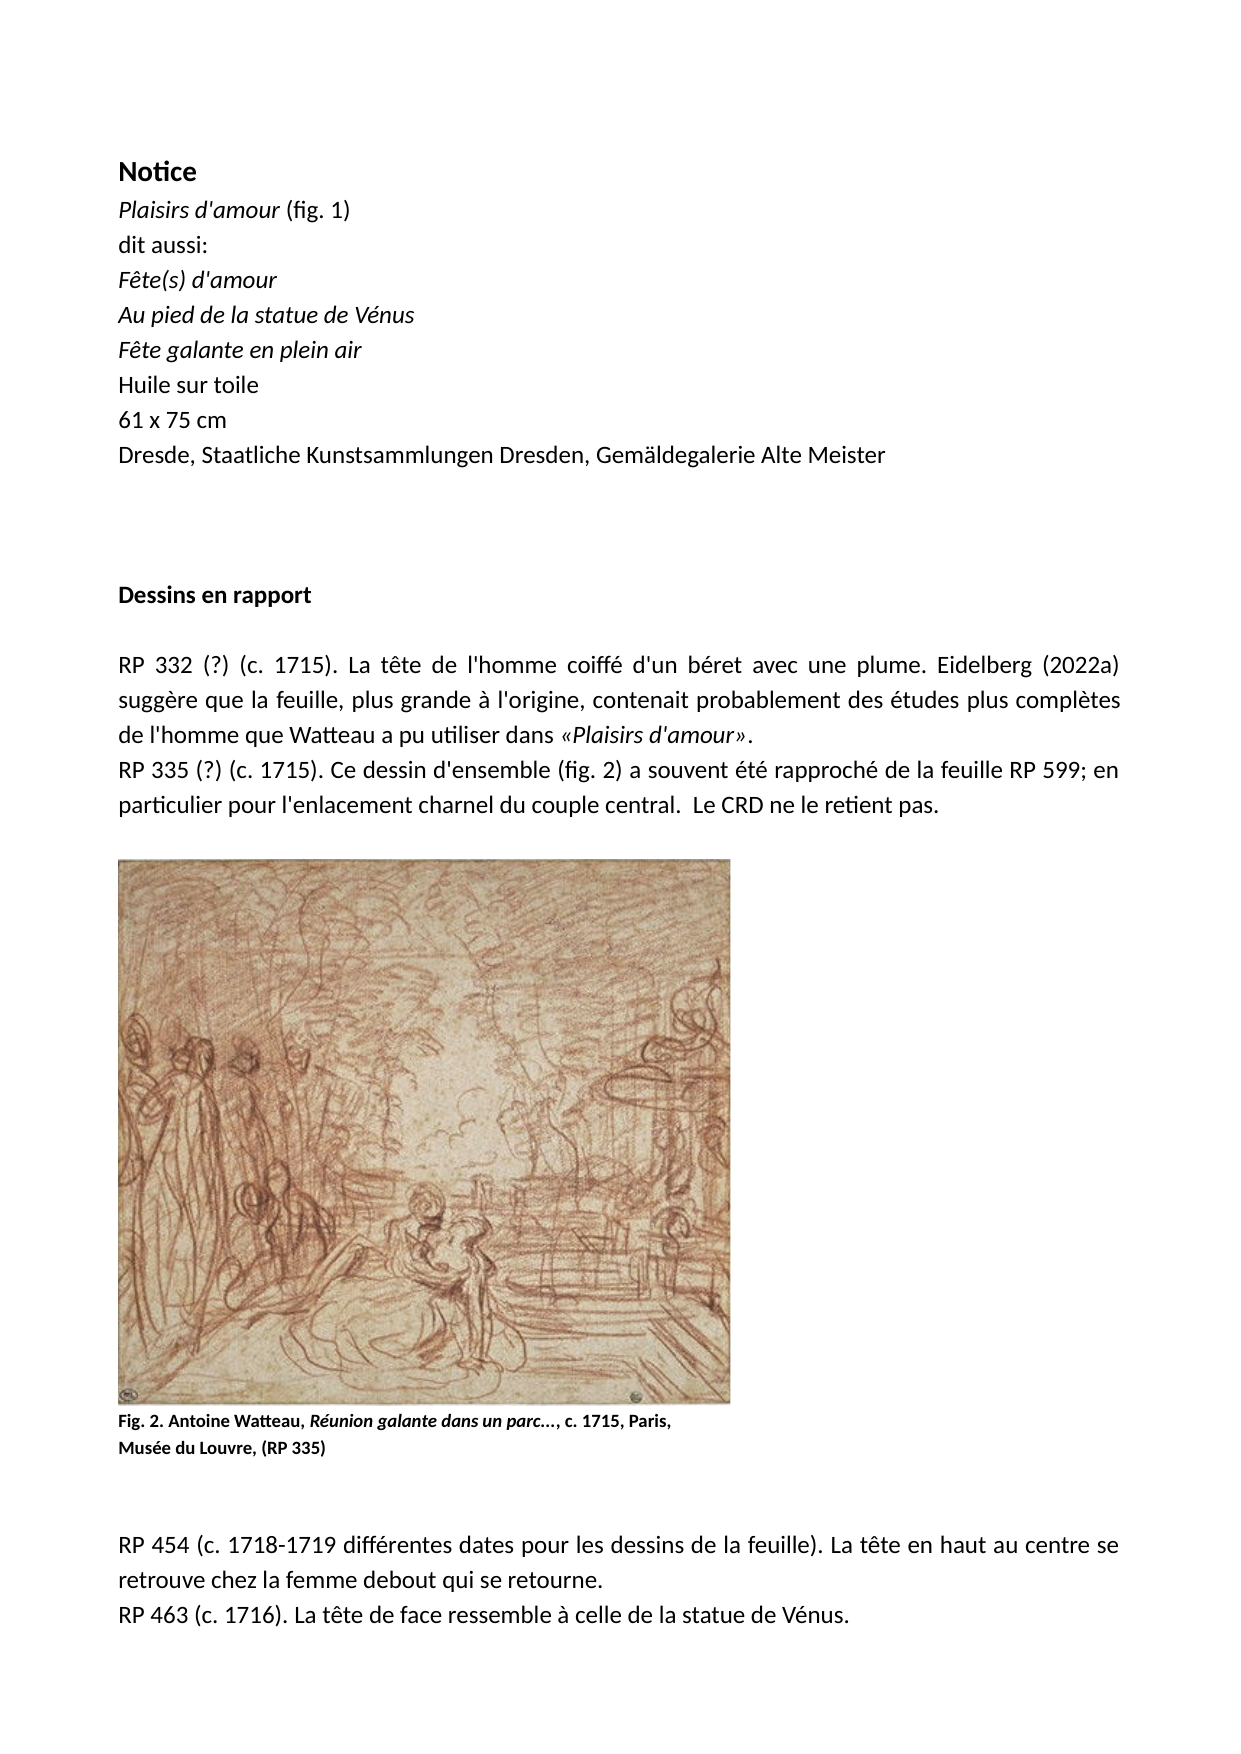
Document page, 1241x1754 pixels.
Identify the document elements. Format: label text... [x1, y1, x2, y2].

text Dessins en rapport [118, 579, 1122, 609]
text Notice [118, 153, 1122, 189]
text RP 454 (c. 1718-1719 différentes dates pour les dessins de la feuille). La tête en haut au centre se retrouve chez la femme debout qui se retourne. [118, 1529, 1122, 1594]
text 61 x 75 cm [118, 404, 1122, 434]
text Fête(s) d'amour [118, 264, 1122, 294]
text Fête galante en plein air [118, 334, 1122, 364]
text RP 335 (?) (c. 1715). Ce dessin d'ensemble (fig. 2) a souvent été rapproché de la feuille RP 599; en particulier pour l'enlacement charnel du couple central. Le CRD ne le retient pas. [118, 754, 1122, 819]
text dit aussi: [118, 229, 1122, 259]
text Fig. 2. Antoine Watteau, Réunion galante dans un parc..., c. 1715, Paris, [118, 1409, 1122, 1432]
text Dresde, Staatliche Kunstsammlungen Dresden, Gemäldegalerie Alte Meister [118, 439, 1122, 469]
text Huile sur toile [118, 369, 1122, 399]
text Musée du Louvre, (RP 335) [118, 1436, 1122, 1459]
text RP 463 (c. 1716). La tête de face ressemble à celle de la statue de Vénus. [118, 1599, 1122, 1629]
text Plaisirs d'amour (fig. 1) [118, 194, 1122, 224]
text RP 332 (?) (c. 1715). La tête de l'homme coiffé d'un béret avec une plume. Eidelberg (2022a) suggère que la feuille, plus grande à l'origine, contenait probablement des études plus complètes de l'homme que Watteau a pu utiliser dans «Plaisirs d'amour». [118, 649, 1122, 749]
text Au pied de la statue de Vénus [118, 299, 1122, 329]
